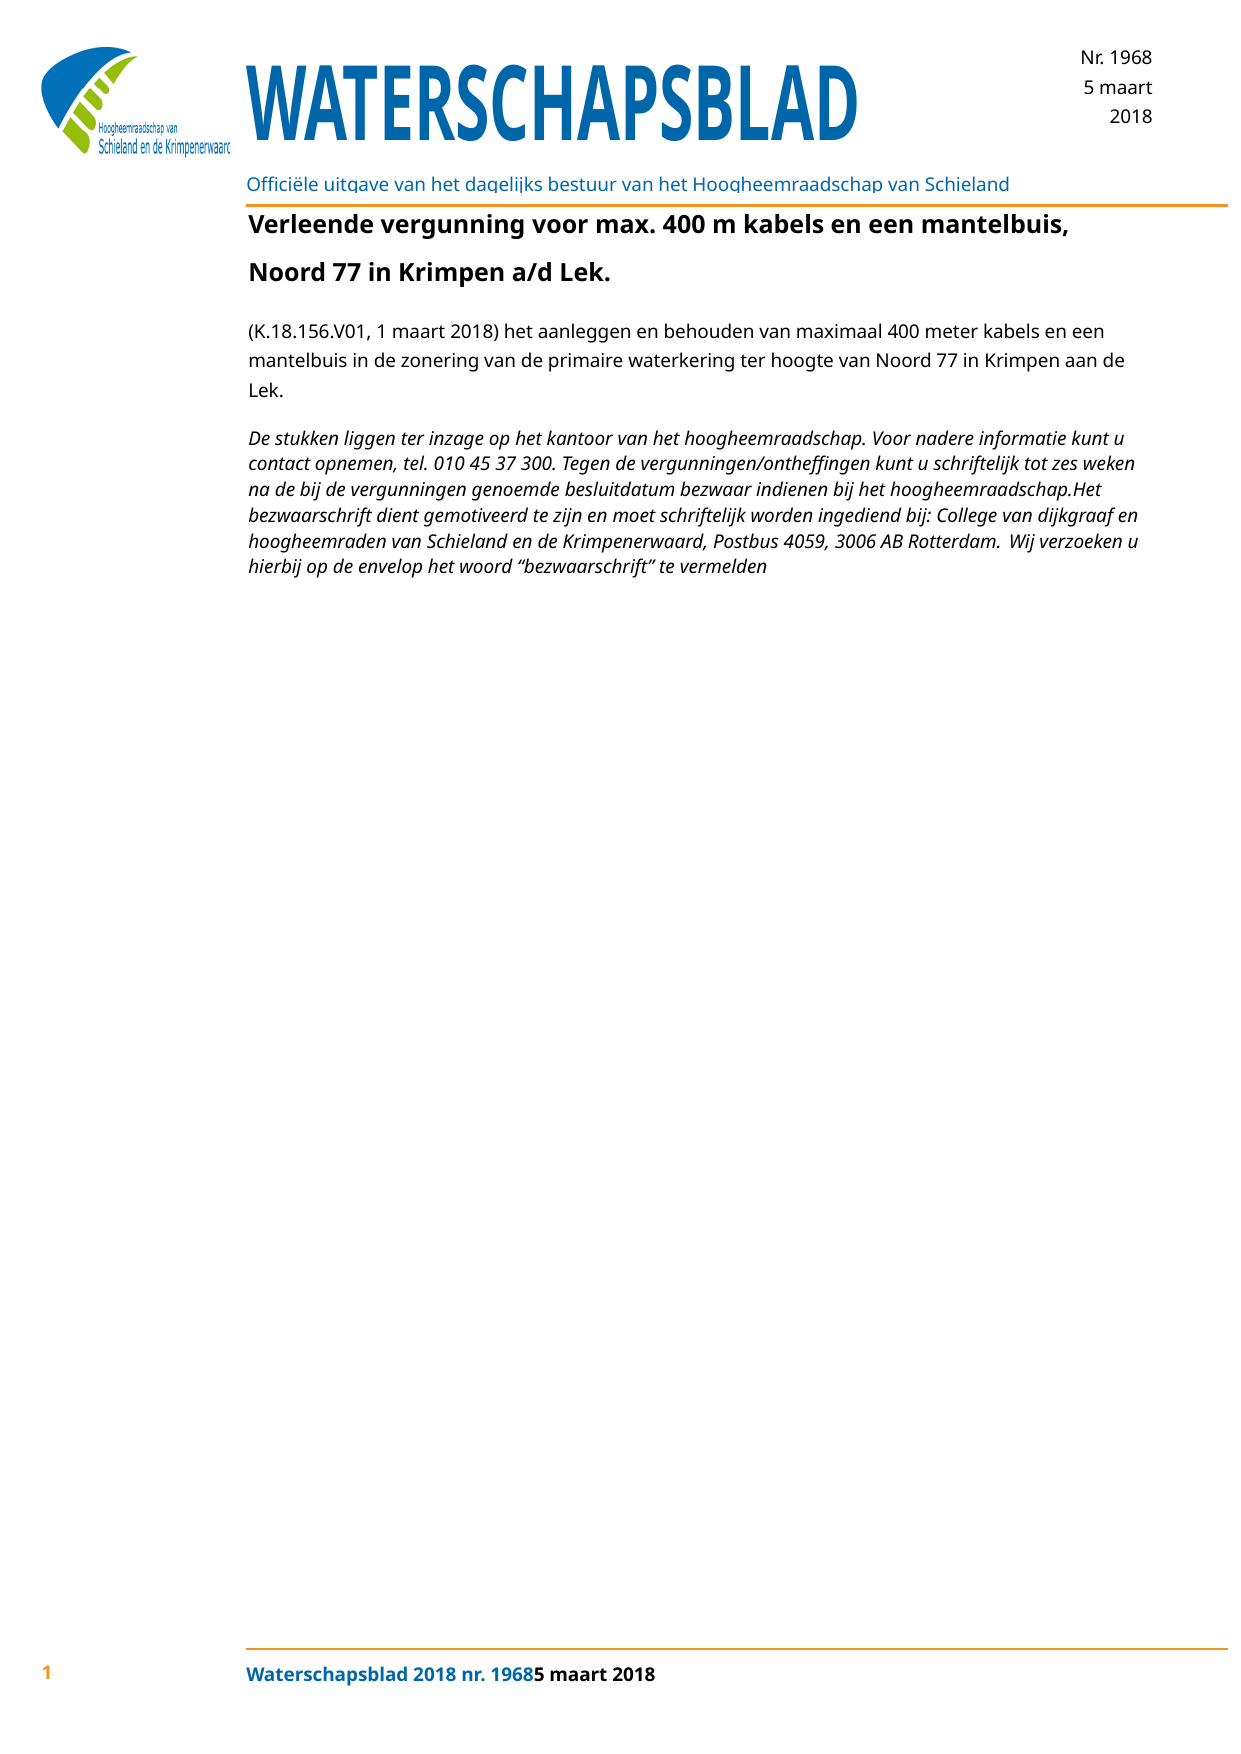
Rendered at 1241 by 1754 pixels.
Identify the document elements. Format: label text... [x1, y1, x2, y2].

text (K.18.156.V01, 1 maart 2018) het aanleggen en behouden van maximaal 400 meter kabels en een mantelbuis in de zonering van de primaire waterkering ter hoogte van Noord 77 in Krimpen aan de Lek. [248, 318, 1152, 403]
text De stukken liggen ter inzage op het kantoor van het hoogheemraadschap. Voor nadere informatie kunt u contact opnemen, tel. 010 45 37 300. Tegen de vergunningen/ontheffingen kunt u schriftelijk tot zes weken na de bij de vergunningen genoemde besluitdatum bezwaar indienen bij het hoogheemraadschap.Het bezwaarschrift dient gemotiveerd te zijn en moet schriftelijk worden ingediend bij: College van dijkgraaf en hoogheemraden van Schieland en de Krimpenerwaard, Postbus 4059, 3006 AB Rotterdam. Wij verzoeken u hierbij op de envelop het woord “bezwaarschrift” te vermelden [248, 425, 1152, 579]
picture [41, 47, 231, 172]
text Verleende vergunning voor max. 400 m kabels en een mantelbuis, Noord 77 in Krimpen a/d Lek. [248, 207, 1152, 288]
